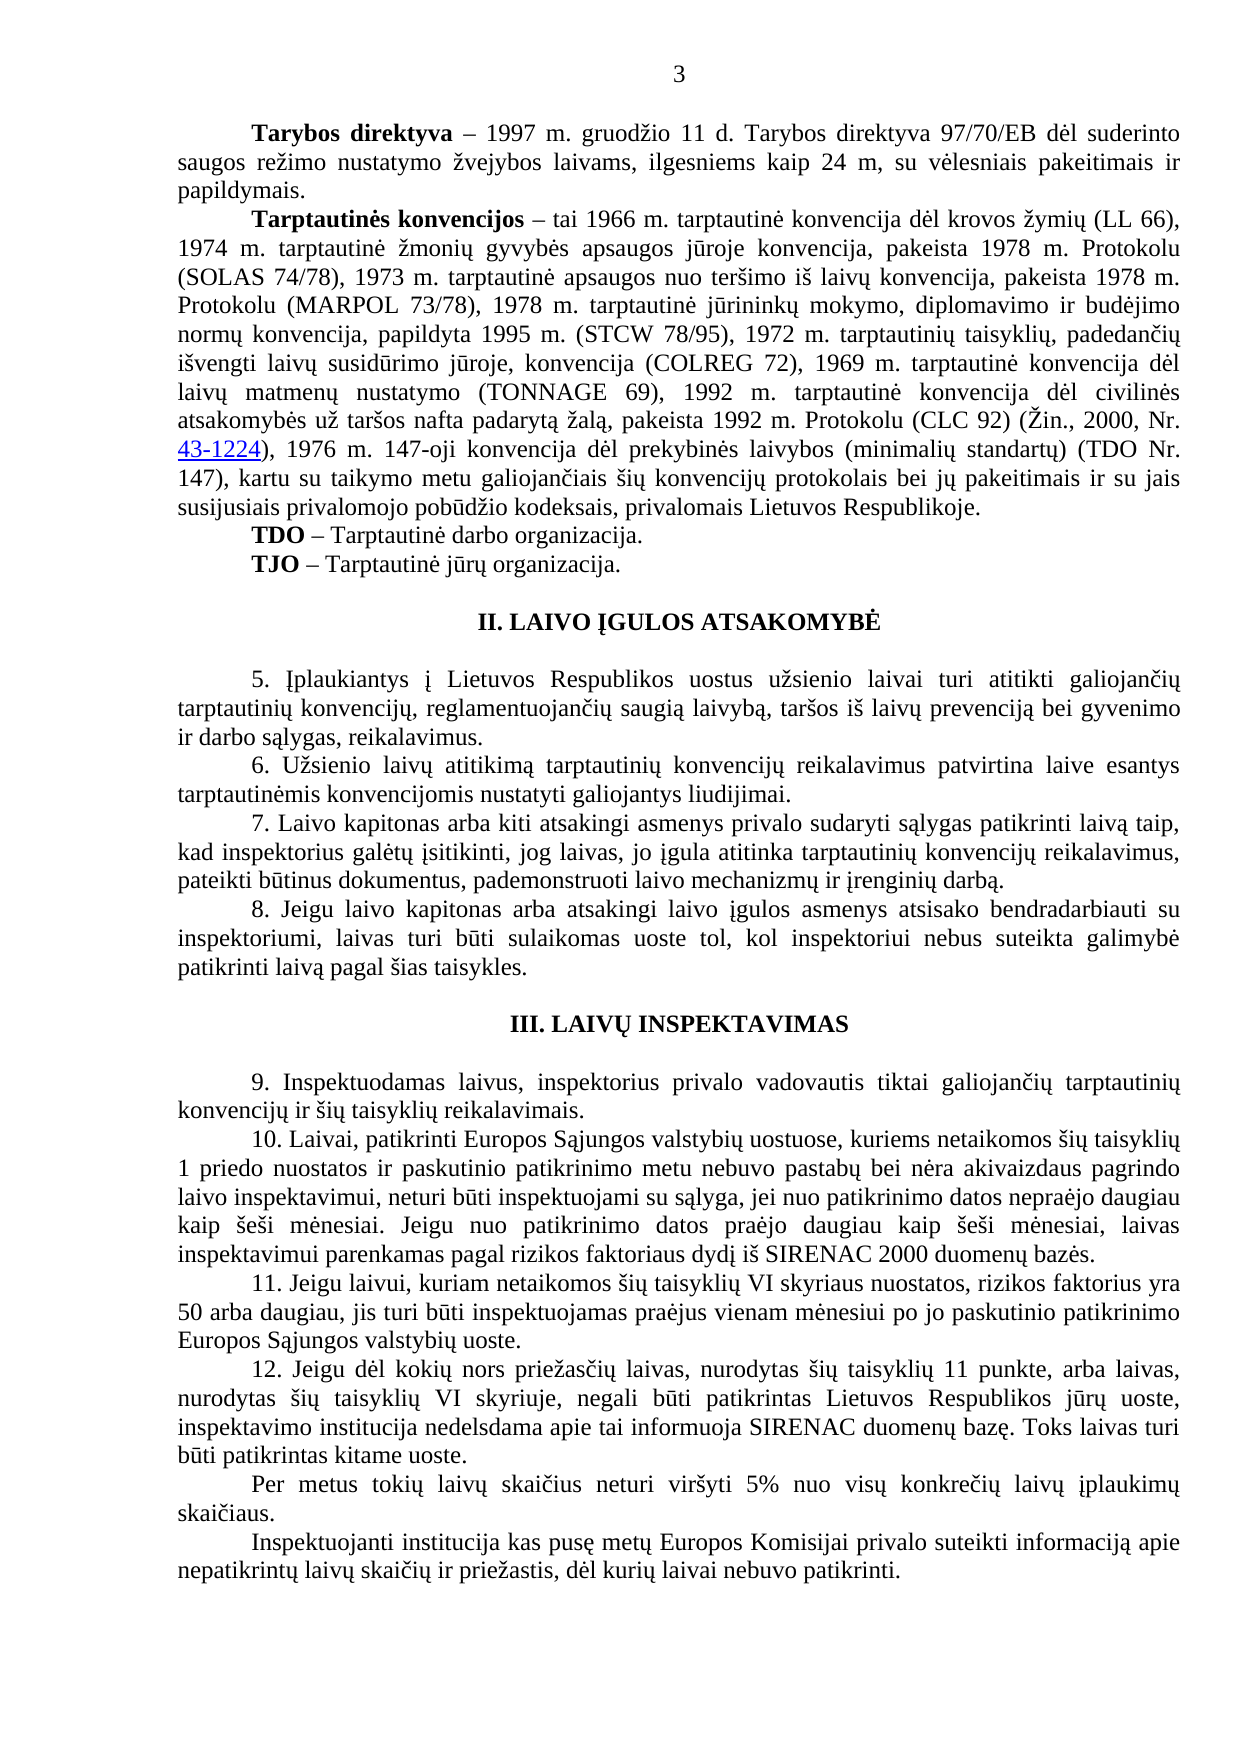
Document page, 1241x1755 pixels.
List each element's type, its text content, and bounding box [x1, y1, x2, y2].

text 10. Laivai, patikrinti Europos Sąjungos valstybių uostuose, kuriems netaikomos šių taisyklių 1 priedo nuostatos ir paskutinio patikrinimo metu nebuvo pastabų bei nėra akivaizdaus pagrindo laivo inspektavimui, neturi būti inspektuojami su sąlyga, jei nuo patikrinimo datos nepraėjo daugiau kaip šeši mėnesiai. Jeigu nuo patikrinimo datos praėjo daugiau kaip šeši mėnesiai, laivas inspektavimui parenkamas pagal rizikos faktoriaus dydį iš SIRENAC 2000 duomenų bazės. [177, 1124, 1181, 1268]
text III. LAIVŲ INSPEKTAVIMAS [177, 1009, 1181, 1038]
text 12. Jeigu dėl kokių nors priežasčių laivas, nurodytas šių taisyklių 11 punkte, arba laivas, nurodytas šių taisyklių VI skyriuje, negali būti patikrintas Lietuvos Respublikos jūrų uoste, inspektavimo institucija nedelsdama apie tai informuoja SIRENAC duomenų bazę. Toks laivas turi būti patikrintas kitame uoste. [177, 1354, 1181, 1469]
text Tarybos direktyva – 1997 m. gruodžio 11 d. Tarybos direktyva 97/70/EB dėl suderinto saugos režimo nustatymo žvejybos laivams, ilgesniems kaip 24 m, su vėlesniais pakeitimais ir papildymais. [177, 118, 1181, 204]
text Per metus tokių laivų skaičius neturi viršyti 5% nuo visų konkrečių laivų įplaukimų skaičiaus. [177, 1469, 1181, 1527]
text II. LAIVO ĮGULOS ATSAKOMYBĖ [177, 607, 1181, 636]
text 7. Laivo kapitonas arba kiti atsakingi asmenys privalo sudaryti sąlygas patikrinti laivą taip, kad inspektorius galėtų įsitikinti, jog laivas, jo įgula atitinka tarptautinių konvencijų reikalavimus, pateikti būtinus dokumentus, pademonstruoti laivo mechanizmų ir įrenginių darbą. [177, 808, 1181, 894]
text Tarptautinės konvencijos – tai 1966 m. tarptautinė konvencija dėl krovos žymių (LL 66), 1974 m. tarptautinė žmonių gyvybės apsaugos jūroje konvencija, pakeista 1978 m. Protokolu (SOLAS 74/78), 1973 m. tarptautinė apsaugos nuo teršimo iš laivų konvencija, pakeista 1978 m. Protokolu (MARPOL 73/78), 1978 m. tarptautinė jūrininkų mokymo, diplomavimo ir budėjimo normų konvencija, papildyta 1995 m. (STCW 78/95), 1972 m. tarptautinių taisyklių, padedančių išvengti laivų susidūrimo jūroje, konvencija (COLREG 72), 1969 m. tarptautinė konvencija dėl laivų matmenų nustatymo (TONNAGE 69), 1992 m. tarptautinė konvencija dėl civilinės atsakomybės už taršos nafta padarytą žalą, pakeista 1992 m. Protokolu (CLC 92) (Žin., 2000, Nr. 43-1224), 1976 m. 147-oji konvencija dėl prekybinės laivybos (minimalių standartų) (TDO Nr. 147), kartu su taikymo metu galiojančiais šių konvencijų protokolais bei jų pakeitimais ir su jais susijusiais privalomojo pobūdžio kodeksais, privalomais Lietuvos Respublikoje. [177, 204, 1181, 521]
text 6. Užsienio laivų atitikimą tarptautinių konvencijų reikalavimus patvirtina laive esantys tarptautinėmis konvencijomis nustatyti galiojantys liudijimai. [177, 751, 1181, 808]
text 11. Jeigu laivui, kuriam netaikomos šių taisyklių VI skyriaus nuostatos, rizikos faktorius yra 50 arba daugiau, jis turi būti inspektuojamas praėjus vienam mėnesiui po jo paskutinio patikrinimo Europos Sąjungos valstybių uoste. [177, 1268, 1181, 1354]
text 8. Jeigu laivo kapitonas arba atsakingi laivo įgulos asmenys atsisako bendradarbiauti su inspektoriumi, laivas turi būti sulaikomas uoste tol, kol inspektoriui nebus suteikta galimybė patikrinti laivą pagal šias taisykles. [177, 894, 1181, 981]
text Inspektuojanti institucija kas pusę metų Europos Komisijai privalo suteikti informaciją apie nepatikrintų laivų skaičių ir priežastis, dėl kurių laivai nebuvo patikrinti. [177, 1527, 1181, 1584]
text TJO – Tarptautinė jūrų organizacija. [177, 549, 1181, 578]
text TDO – Tarptautinė darbo organizacija. [177, 521, 1181, 549]
text 5. Įplaukiantys į Lietuvos Respublikos uostus užsienio laivai turi atitikti galiojančių tarptautinių konvencijų, reglamentuojančių saugią laivybą, taršos iš laivų prevenciją bei gyvenimo ir darbo sąlygas, reikalavimus. [177, 664, 1181, 751]
text 9. Inspektuodamas laivus, inspektorius privalo vadovautis tiktai galiojančių tarptautinių konvencijų ir šių taisyklių reikalavimais. [177, 1067, 1181, 1124]
